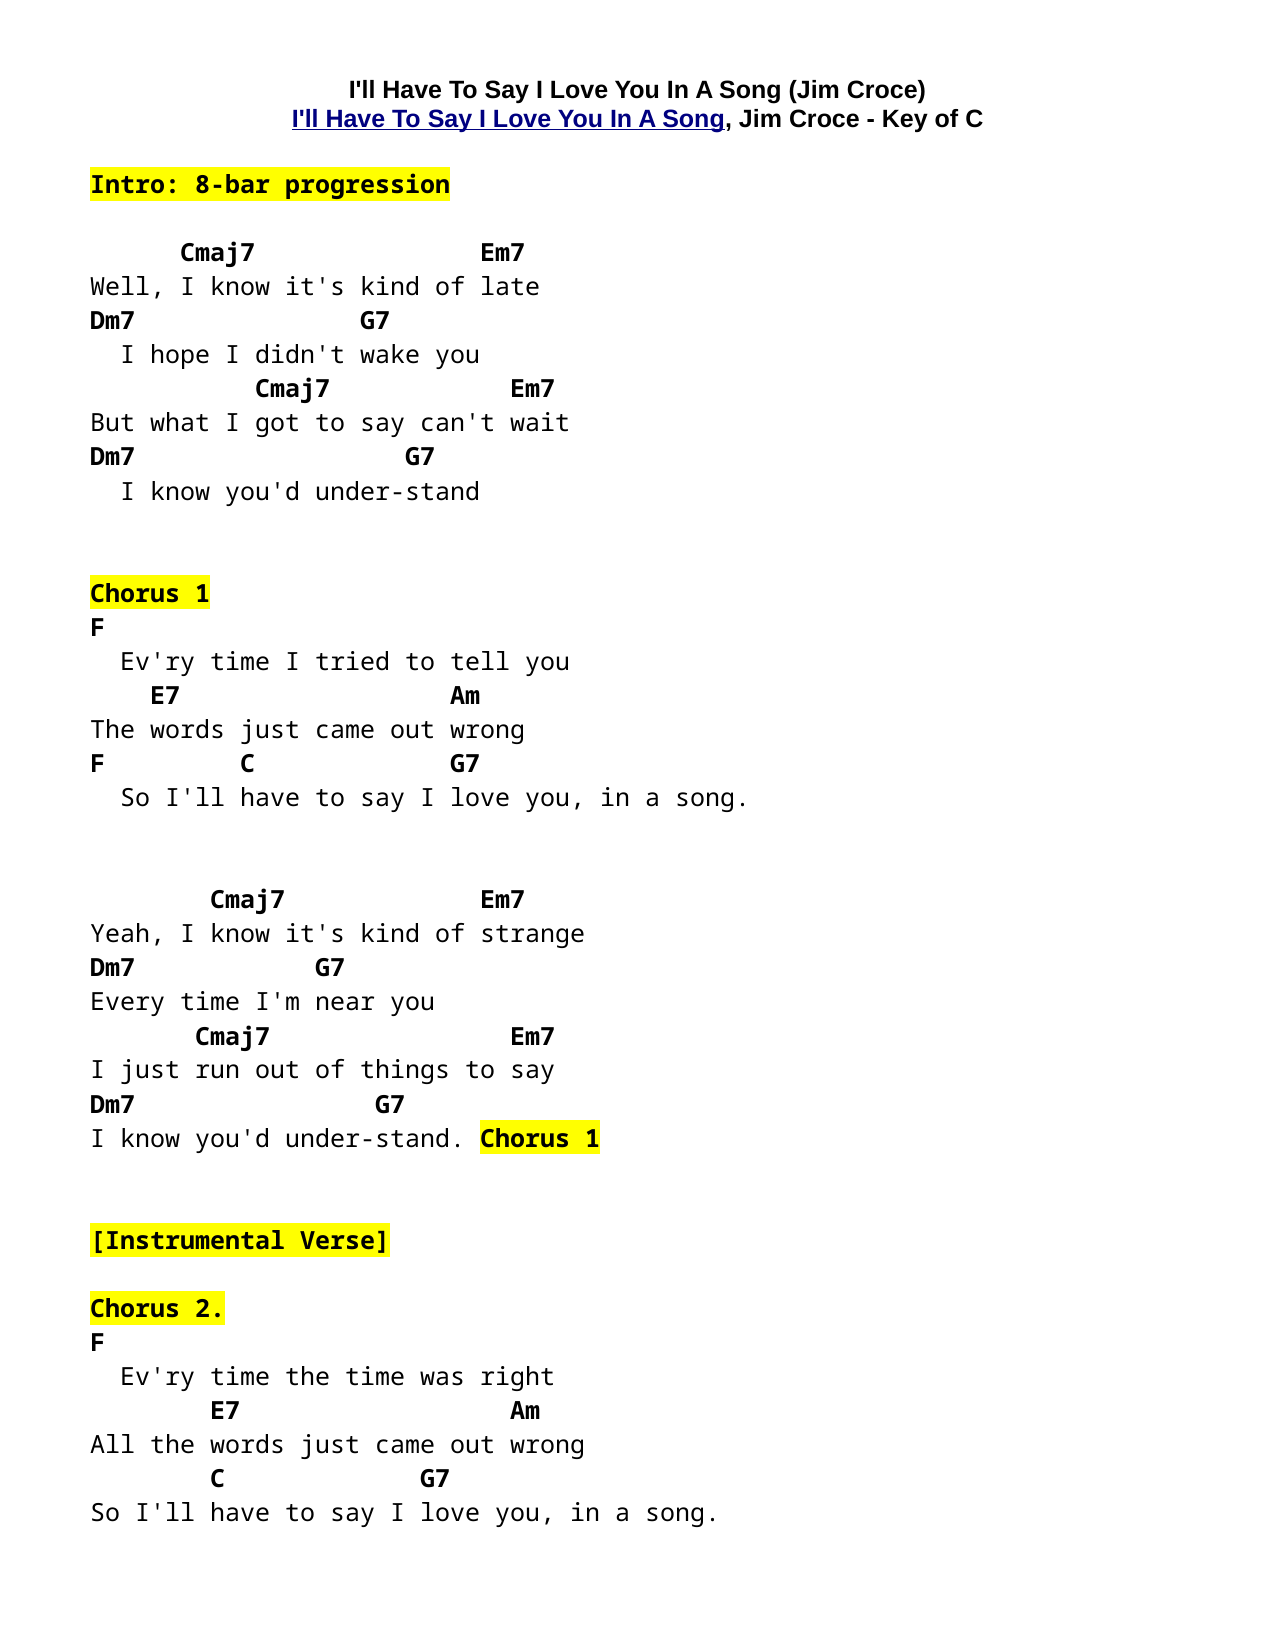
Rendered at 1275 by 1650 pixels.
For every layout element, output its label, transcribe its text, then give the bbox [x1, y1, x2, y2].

text E7 Am [90, 1393, 1185, 1427]
text E7 Am [90, 677, 1185, 712]
text F [90, 1325, 1185, 1359]
text Well, I know it's kind of late [90, 269, 1185, 303]
text Chorus 1 [90, 575, 1185, 609]
text Cmaj7 Em7 [90, 1018, 1185, 1052]
text I know you'd under-stand. Chorus 1 [90, 1120, 1185, 1154]
text Intro: 8-bar progression [90, 167, 1185, 201]
text F [90, 609, 1185, 643]
text Cmaj7 Em7 [90, 235, 1185, 269]
text I just run out of things to say [90, 1052, 1185, 1086]
text Cmaj7 Em7 [90, 371, 1185, 405]
text I'll Have To Say I Love You In A Song (Jim Croce) [90, 75, 1185, 104]
text Every time I'm near you [90, 984, 1185, 1018]
text The words just came out wrong [90, 712, 1185, 746]
text I'll Have To Say I Love You In A Song, Jim Croce - Key of C [90, 104, 1185, 132]
text Chorus 2. [90, 1291, 1185, 1325]
text C G7 [90, 1461, 1185, 1495]
text Dm7 G7 [90, 303, 1185, 337]
text Ev'ry time the time was right [90, 1359, 1185, 1393]
text I know you'd under-stand [90, 473, 1185, 507]
text Dm7 G7 [90, 439, 1185, 473]
text All the words just came out wrong [90, 1427, 1185, 1461]
text So I'll have to say I love you, in a song. [90, 780, 1185, 814]
text Dm7 G7 [90, 950, 1185, 984]
text Cmaj7 Em7 [90, 882, 1185, 916]
text I hope I didn't wake you [90, 337, 1185, 371]
text [Instrumental Verse] [90, 1222, 1185, 1257]
text But what I got to say can't wait [90, 405, 1185, 439]
text F C G7 [90, 746, 1185, 780]
text Ev'ry time I tried to tell you [90, 643, 1185, 677]
text Yeah, I know it's kind of strange [90, 916, 1185, 950]
text So I'll have to say I love you, in a song. [90, 1495, 1185, 1529]
text Dm7 G7 [90, 1086, 1185, 1120]
